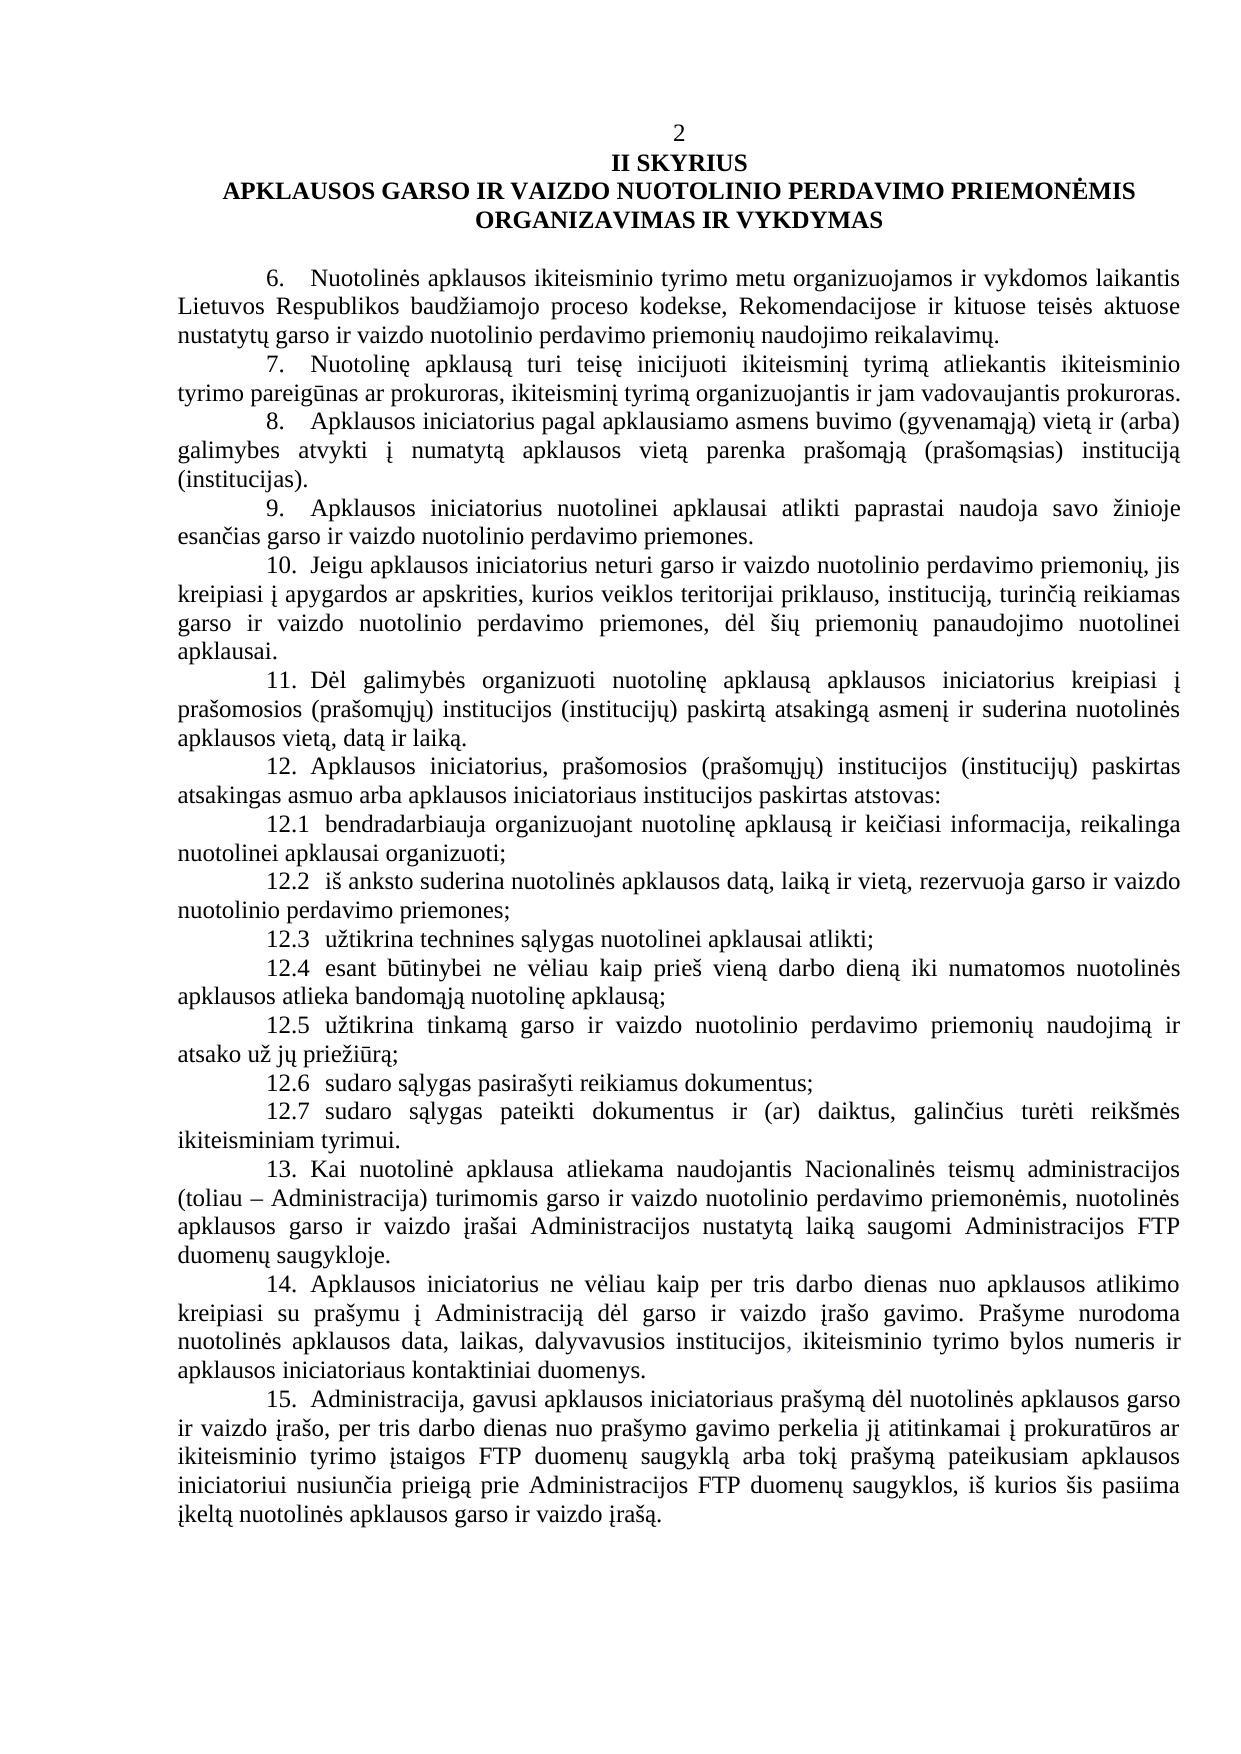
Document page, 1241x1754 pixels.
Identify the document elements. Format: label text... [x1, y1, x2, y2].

text 12.4 esant būtinybei ne vėliau kaip prieš vieną darbo dieną iki numatomos nuotolinės apklausos atlieka bandomąją nuotolinę apklausą; [177, 953, 1181, 1010]
text 12.2 iš anksto suderina nuotolinės apklausos datą, laiką ir vietą, rezervuoja garso ir vaizdo nuotolinio perdavimo priemones; [177, 866, 1181, 924]
text 12.5 užtikrina tinkamą garso ir vaizdo nuotolinio perdavimo priemonių naudojimą ir atsako už jų priežiūrą; [177, 1010, 1181, 1068]
text 7. Nuotolinę apklausą turi teisę inicijuoti ikiteisminį tyrimą atliekantis ikiteisminio tyrimo pareigūnas ar prokuroras, ikiteisminį tyrimą organizuojantis ir jam vadovaujantis prokuroras. [177, 349, 1181, 406]
text 13. Kai nuotolinė apklausa atliekama naudojantis Nacionalinės teismų administracijos (toliau – Administracija) turimomis garso ir vaizdo nuotolinio perdavimo priemonėmis, nuotolinės apklausos garso ir vaizdo įrašai Administracijos nustatytą laiką saugomi Administracijos FTP duomenų saugykloje. [177, 1154, 1181, 1269]
text APKLAUSOS GARSO IR VAIZDO NUOTOLINIO PERDAVIMO PRIEMONĖMIS ORGANIZAVIMAS IR VYKDYMAS [177, 176, 1181, 234]
text 12.6 sudaro sąlygas pasirašyti reikiamus dokumentus; [177, 1068, 1181, 1096]
text 12.3 užtikrina technines sąlygas nuotolinei apklausai atlikti; [177, 924, 1181, 953]
text II SKYRIUS [177, 148, 1181, 176]
text 6. Nuotolinės apklausos ikiteisminio tyrimo metu organizuojamos ir vykdomos laikantis Lietuvos Respublikos baudžiamojo proceso kodekse, Rekomendacijose ir kituose teisės aktuose nustatytų garso ir vaizdo nuotolinio perdavimo priemonių naudojimo reikalavimų. [177, 263, 1181, 349]
text 12.7 sudaro sąlygas pateikti dokumentus ir (ar) daiktus, galinčius turėti reikšmės ikiteisminiam tyrimui. [177, 1096, 1181, 1154]
text 9. Apklausos iniciatorius nuotolinei apklausai atlikti paprastai naudoja savo žinioje esančias garso ir vaizdo nuotolinio perdavimo priemones. [177, 493, 1181, 550]
text 15. Administracija, gavusi apklausos iniciatoriaus prašymą dėl nuotolinės apklausos garso ir vaizdo įrašo, per tris darbo dienas nuo prašymo gavimo perkelia jį atitinkamai į prokuratūros ar ikiteisminio tyrimo įstaigos FTP duomenų saugyklą arba tokį prašymą pateikusiam apklausos iniciatoriui nusiunčia prieigą prie Administracijos FTP duomenų saugyklos, iš kurios šis pasiima įkeltą nuotolinės apklausos garso ir vaizdo įrašą. [177, 1384, 1181, 1528]
text 12.1 bendradarbiauja organizuojant nuotolinę apklausą ir keičiasi informacija, reikalinga nuotolinei apklausai organizuoti; [177, 809, 1181, 866]
text 11. Dėl galimybės organizuoti nuotolinę apklausą apklausos iniciatorius kreipiasi į prašomosios (prašomųjų) institucijos (institucijų) paskirtą atsakingą asmenį ir suderina nuotolinės apklausos vietą, datą ir laiką. [177, 665, 1181, 751]
text 14. Apklausos iniciatorius ne vėliau kaip per tris darbo dienas nuo apklausos atlikimo kreipiasi su prašymu į Administraciją dėl garso ir vaizdo įrašo gavimo. Prašyme nurodoma nuotolinės apklausos data, laikas, dalyvavusios institucijos, ikiteisminio tyrimo bylos numeris ir apklausos iniciatoriaus kontaktiniai duomenys. [177, 1269, 1181, 1384]
text 10. Jeigu apklausos iniciatorius neturi garso ir vaizdo nuotolinio perdavimo priemonių, jis kreipiasi į apygardos ar apskrities, kurios veiklos teritorijai priklauso, instituciją, turinčią reikiamas garso ir vaizdo nuotolinio perdavimo priemones, dėl šių priemonių panaudojimo nuotolinei apklausai. [177, 550, 1181, 665]
text 12. Apklausos iniciatorius, prašomosios (prašomųjų) institucijos (institucijų) paskirtas atsakingas asmuo arba apklausos iniciatoriaus institucijos paskirtas atstovas: [177, 751, 1181, 809]
text 8. Apklausos iniciatorius pagal apklausiamo asmens buvimo (gyvenamąją) vietą ir (arba) galimybes atvykti į numatytą apklausos vietą parenka prašomąją (prašomąsias) instituciją (institucijas). [177, 406, 1181, 493]
